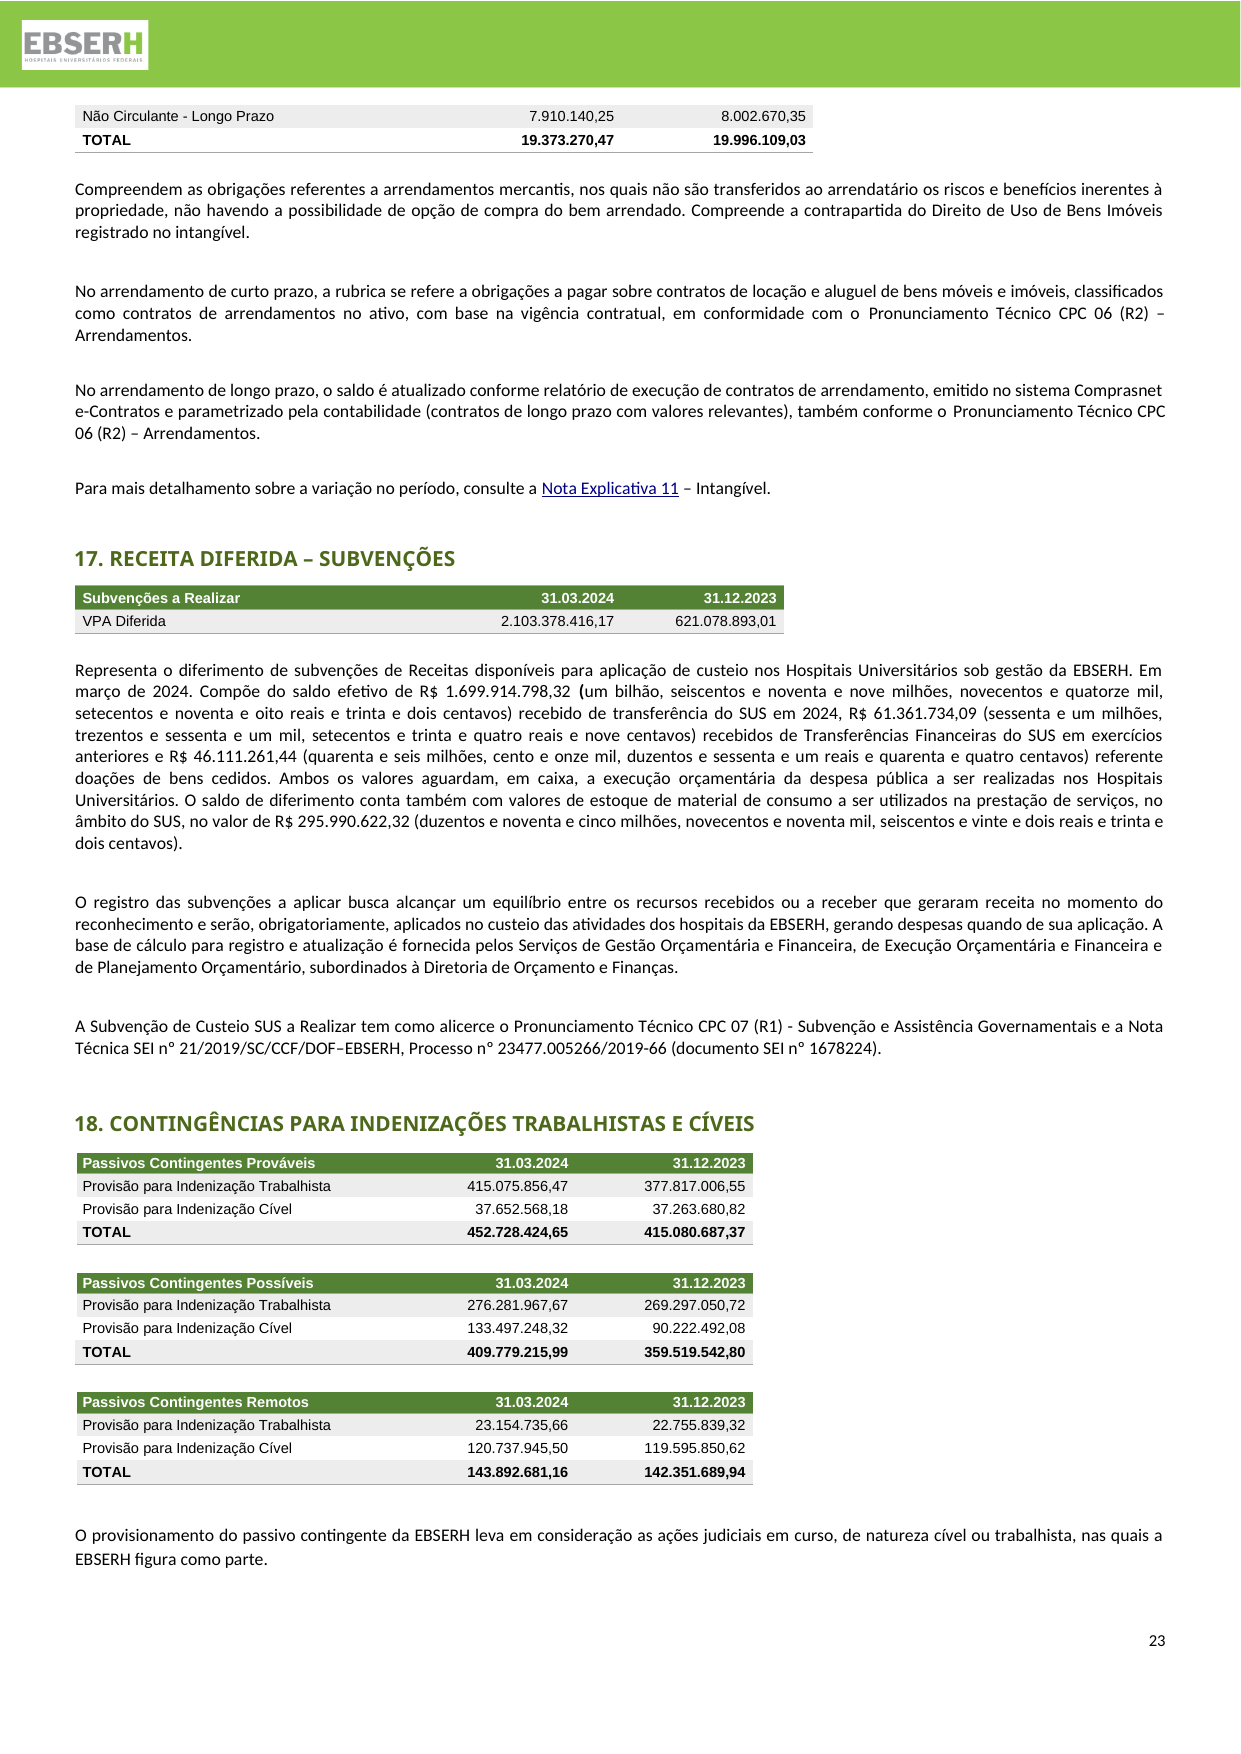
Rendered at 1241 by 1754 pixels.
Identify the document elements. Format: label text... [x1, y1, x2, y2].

table_header 31.12.2023 [576, 1153, 753, 1173]
table_cell [398, 1365, 576, 1389]
text O provisionamento do passivo contingente da EBSERH leva em consideração as ações judiciais em curso, de natureza cível ou trabalhista, nas quais a EBSERH figura como parte. [75, 1524, 1165, 1569]
table_cell TOTAL [77, 1221, 398, 1244]
text O registro das subvenções a aplicar busca alcançar um equilíbrio entre os recursos recebidos ou a receber que geraram receita no momento do reconhecimento e serão, obrigatoriamente, aplicados no custeio das atividades dos hospitais da EBSERH, gerando despesas quando de sua aplicação. A base de cálculo para registro e atualização é fornecida pelos Serviços de Gestão Orçamentária e Financeira, de Execução Orçamentária e Financeira e de Planejamento Orçamentário, subordinados à Diretoria de Orçamento e Finanças. [75, 891, 1165, 978]
table_cell Provisão para Indenização Trabalhista [77, 1174, 398, 1197]
table_cell Não Circulante - Longo Prazo [75, 105, 415, 128]
table_cell 142.351.689,94 [576, 1460, 753, 1484]
table_cell 31.12.2023 [576, 1392, 753, 1413]
table_cell [576, 1245, 753, 1269]
table_cell VPA Diferida [75, 610, 415, 633]
table_header 31.03.2024 [415, 586, 621, 609]
table_header 31.03.2024 [398, 1153, 576, 1173]
table_cell 276.281.967,67 [398, 1294, 576, 1317]
table_cell 23.154.735,66 [398, 1414, 576, 1436]
table_cell 143.892.681,16 [398, 1460, 576, 1484]
table_cell 269.297.050,72 [576, 1294, 753, 1317]
table_cell TOTAL [75, 128, 415, 152]
table_cell 119.595.850,62 [576, 1436, 753, 1460]
table_cell [75, 1245, 398, 1269]
table_cell Provisão para Indenização Cível [77, 1317, 398, 1340]
table_cell 8.002.670,35 [621, 105, 813, 128]
text Representa o diferimento de subvenções de Receitas disponíveis para aplicação de custeio nos Hospitais Universitários sob gestão da EBSERH. Em março de 2024. Compõe do saldo efetivo de R$ 1.699.914.798,32 (um bilhão, seiscentos e noventa e nove milhões, novecentos e quatorze mil, setecentos e noventa e oito reais e trinta e dois centavos) recebido de transferência do SUS em 2024, R$ 61.361.734,09 (sessenta e um milhões, trezentos e sessenta e um mil, setecentos e trinta e quatro reais e nove centavos) recebidos de Transferências Financeiras do SUS em exercícios anteriores e R$ 46.111.261,44 (quarenta e seis milhões, cento e onze mil, duzentos e sessenta e um reais e quarenta e quatro centavos) referente doações de bens cedidos. Ambos os valores aguardam, em caixa, a execução orçamentária da despesa pública a ser realizadas nos Hospitais Universitários. O saldo de diferimento conta também com valores de estoque de material de consumo a ser utilizados na prestação de serviços, no âmbito do SUS, no valor de R$ 295.990.622,32 (duzentos e noventa e cinco milhões, novecentos e noventa mil, seiscentos e vinte e dois reais e trinta e dois centavos). [75, 659, 1165, 854]
table_cell [398, 1245, 576, 1269]
table_cell 452.728.424,65 [398, 1221, 576, 1244]
table_cell 359.519.542,80 [576, 1340, 753, 1364]
table_cell Passivos Contingentes Possíveis [77, 1273, 398, 1293]
table_cell Provisão para Indenização Trabalhista [77, 1294, 398, 1317]
table_cell Provisão para Indenização Cível [77, 1197, 398, 1221]
list RECEITA DIFERIDA – SUBVENÇÕES [74, 544, 1165, 573]
table_cell 19.996.109,03 [621, 128, 813, 152]
text Para mais detalhamento sobre a variação no período, consulte a Nota Explicativa 11 – Intangível. [75, 477, 1165, 499]
table_cell 409.779.215,99 [398, 1340, 576, 1364]
table_cell 22.755.839,32 [576, 1414, 753, 1436]
table_cell 377.817.006,55 [576, 1174, 753, 1197]
table_cell Passivos Contingentes Remotos [77, 1392, 398, 1413]
table_cell TOTAL [77, 1460, 398, 1484]
table_cell 31.03.2024 [398, 1273, 576, 1293]
table_header Subvenções a Realizar [75, 586, 415, 609]
text Compreendem as obrigações referentes a arrendamentos mercantis, nos quais não são transferidos ao arrendatário os riscos e benefícios inerentes à propriedade, não havendo a possibilidade de opção de compra do bem arrendado. Compreende a contrapartida do Direito de Uso de Bens Imóveis registrado no intangível. [75, 178, 1165, 243]
table_header 31.12.2023 [621, 586, 784, 609]
table_cell 31.12.2023 [576, 1273, 753, 1293]
table_cell [576, 1365, 753, 1389]
table_cell 31.03.2024 [398, 1392, 576, 1413]
table_cell Provisão para Indenização Trabalhista [77, 1414, 398, 1436]
text A Subvenção de Custeio SUS a Realizar tem como alicerce o Pronunciamento Técnico CPC 07 (R1) - Subvenção e Assistência Governamentais e a Nota Técnica SEI nº 21/2019/SC/CCF/DOF–EBSERH, Processo nº 23477.005266/2019-66 (documento SEI nº 1678224). [75, 1015, 1165, 1059]
table_cell 120.737.945,50 [398, 1436, 576, 1460]
table_cell 37.652.568,18 [398, 1197, 576, 1221]
table_cell TOTAL [75, 1340, 398, 1364]
table_cell 415.075.856,47 [398, 1174, 576, 1197]
table_cell 7.910.140,25 [415, 105, 621, 128]
table_cell 37.263.680,82 [576, 1197, 753, 1221]
table_cell 90.222.492,08 [576, 1317, 753, 1340]
table_cell 415.080.687,37 [576, 1221, 753, 1244]
table_cell 621.078.893,01 [621, 610, 784, 633]
text No arrendamento de longo prazo, o saldo é atualizado conforme relatório de execução de contratos de arrendamento, emitido no sistema Comprasnet e-Contratos e parametrizado pela contabilidade (contratos de longo prazo com valores relevantes), também conforme o Pronunciamento Técnico CPC 06 (R2) – Arrendamentos. [75, 379, 1165, 444]
table_cell [75, 1365, 398, 1389]
text No arrendamento de curto prazo, a rubrica se refere a obrigações a pagar sobre contratos de locação e aluguel de bens móveis e imóveis, classificados como contratos de arrendamentos no ativo, com base na vigência contratual, em conformidade com o Pronunciamento Técnico CPC 06 (R2) – Arrendamentos. [75, 280, 1165, 345]
table_cell 2.103.378.416,17 [415, 610, 621, 633]
table_cell 133.497.248,32 [398, 1317, 576, 1340]
list CONTINGÊNCIAS PARA INDENIZAÇÕES TRABALHISTAS E CÍVEIS [74, 1109, 1165, 1137]
table_cell Provisão para Indenização Cível [77, 1436, 398, 1460]
table_cell 19.373.270,47 [415, 128, 621, 152]
table_header Passivos Contingentes Prováveis [77, 1153, 398, 1173]
